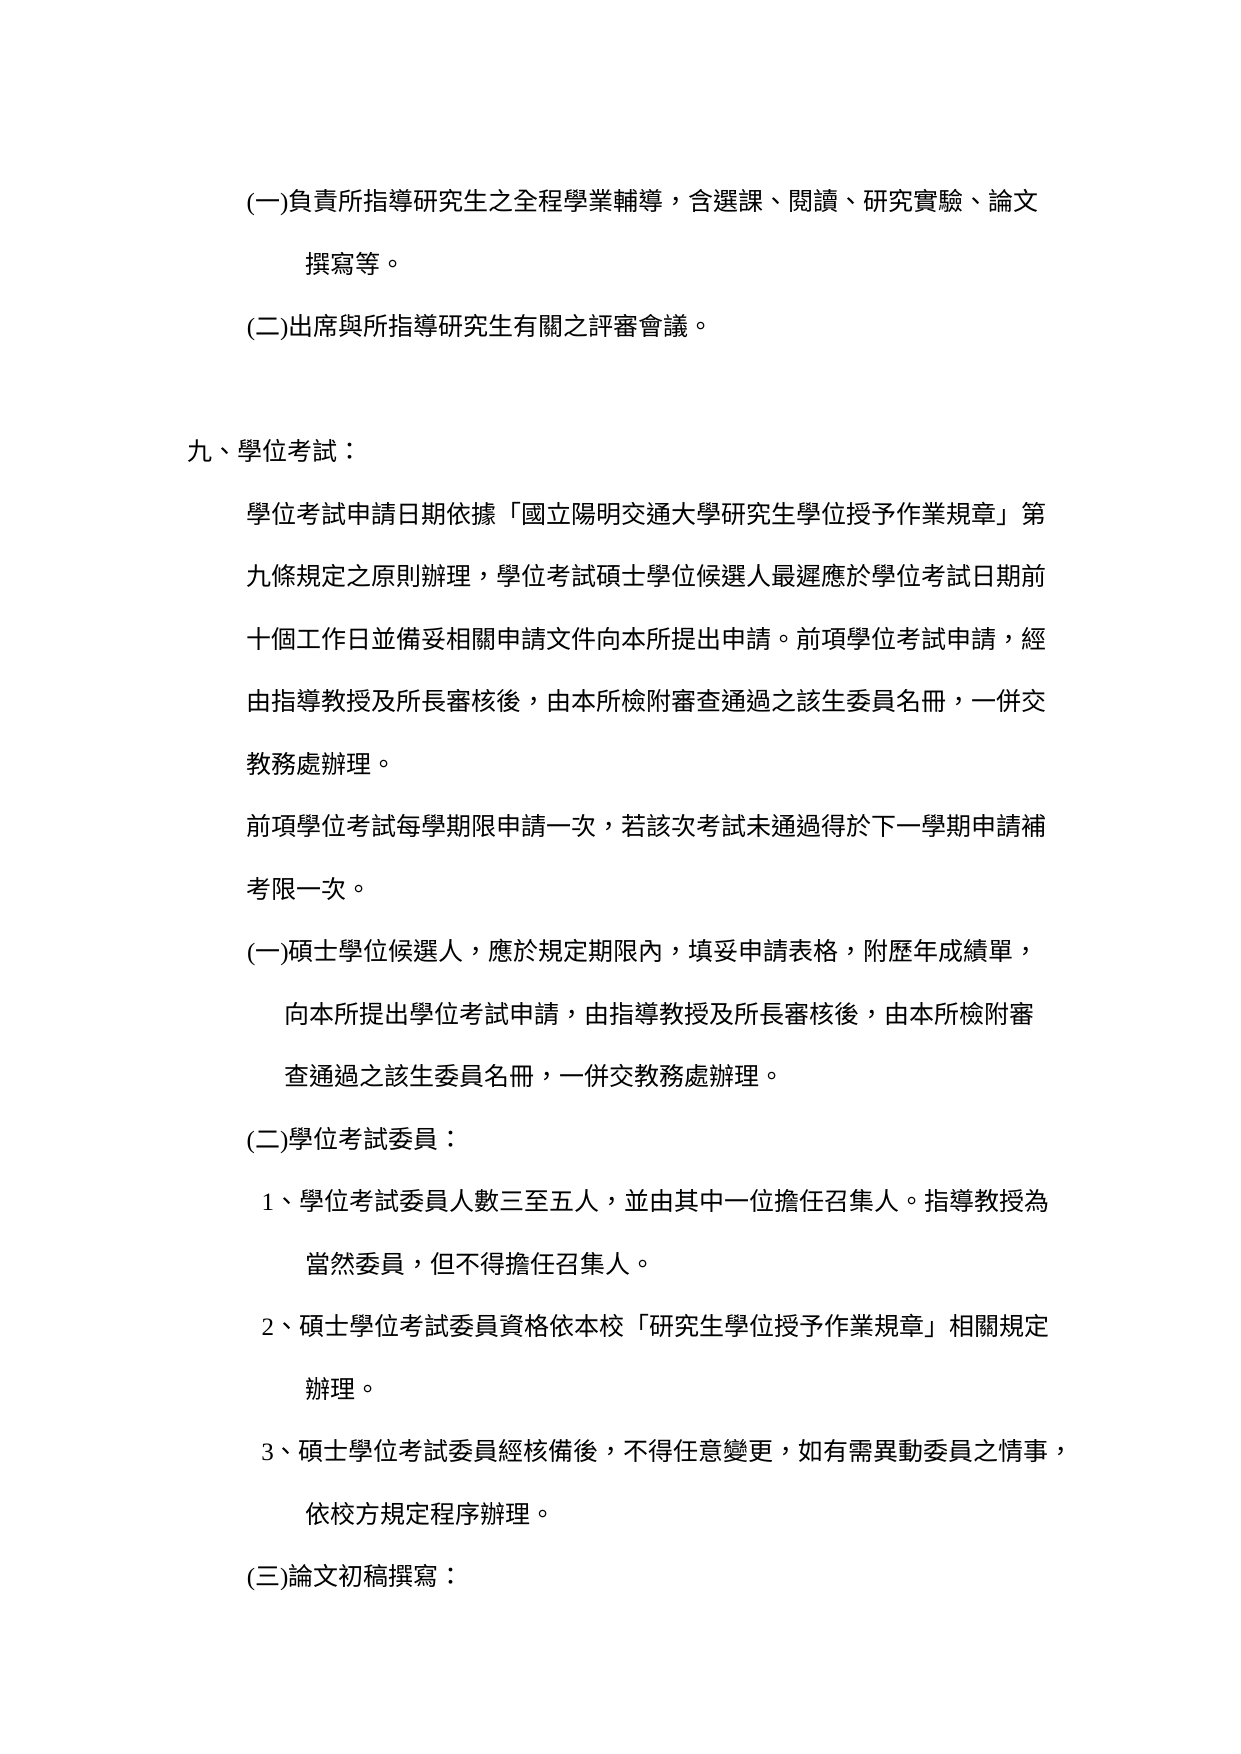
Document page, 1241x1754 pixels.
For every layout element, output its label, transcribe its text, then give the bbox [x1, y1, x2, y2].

text (一)負責所指導研究生之全程學業輔導，含選課、閱讀、研究實驗、論文撰寫等。 [246, 158, 1053, 283]
text (二)出席與所指導研究生有關之評審會議。 [202, 283, 1053, 346]
text 九、學位考試： [187, 408, 1053, 471]
text (三)論文初稿撰寫： [246, 1533, 1053, 1596]
text 學位考試申請日期依據「國立陽明交通大學研究生學位授予作業規章」第九條規定之原則辦理，學位考試碩士學位候選人最遲應於學位考試日期前十個工作日並備妥相關申請文件向本所提出申請。前項學位考試申請，經由指導教授及所長審核後，由本所檢附審查通過之該生委員名冊，一併交教務處辦理。 [246, 471, 1053, 783]
text 2、碩士學位考試委員資格依本校「研究生學位授予作業規章」相關規定辦理。 [261, 1283, 1053, 1408]
text 3、碩士學位考試委員經核備後，不得任意變更，如有需異動委員之情事，依校方規定程序辦理。 [261, 1408, 1053, 1533]
text 前項學位考試每學期限申請一次，若該次考試未通過得於下一學期申請補考限一次。 [246, 783, 1053, 908]
text (二)學位考試委員： [246, 1096, 1053, 1158]
text (一)碩士學位候選人，應於規定期限內，填妥申請表格，附歷年成績單，向本所提出學位考試申請，由指導教授及所長審核後，由本所檢附審查通過之該生委員名冊，一併交教務處辦理。 [247, 908, 1053, 1096]
text 1、學位考試委員人數三至五人，並由其中一位擔任召集人。指導教授為當然委員，但不得擔任召集人。 [261, 1158, 1053, 1283]
